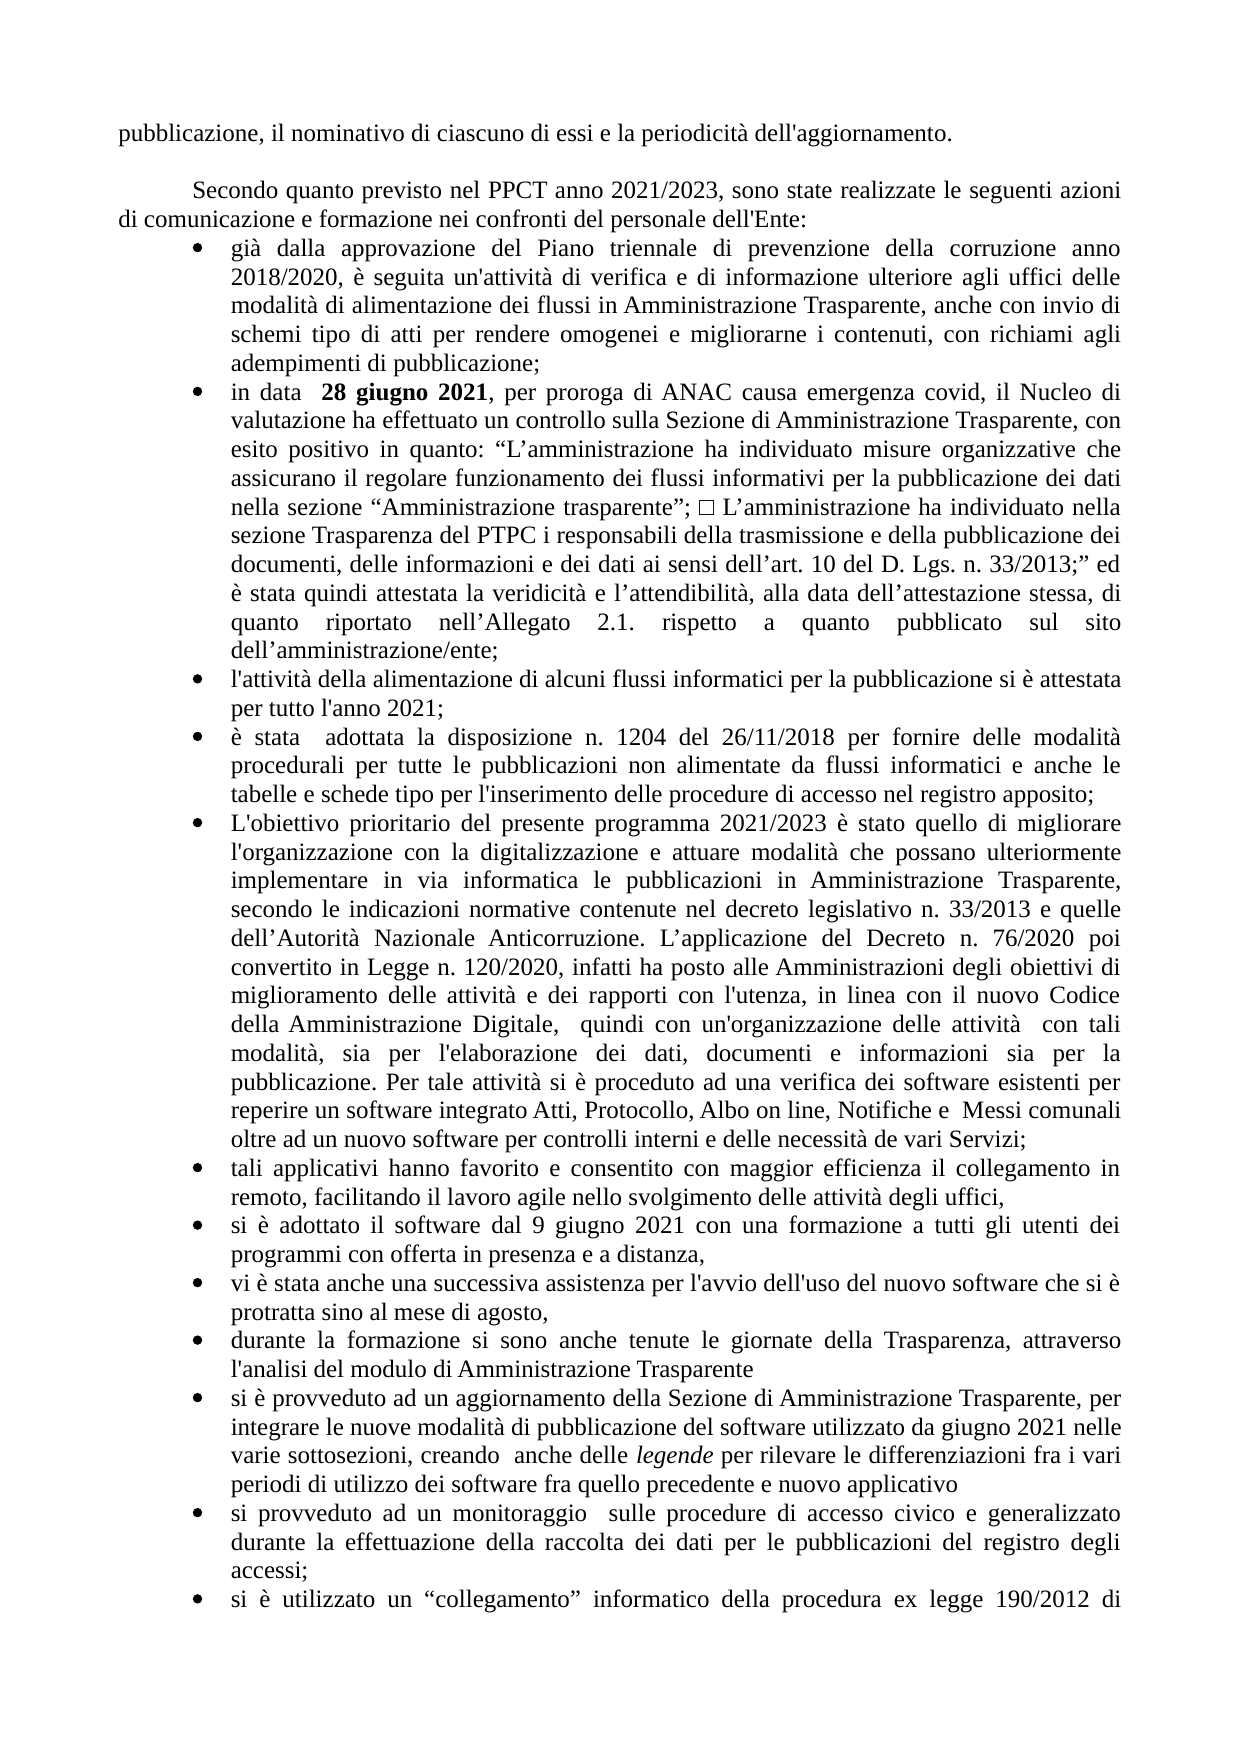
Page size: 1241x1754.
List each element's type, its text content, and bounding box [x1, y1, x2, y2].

text pubblicazione, il nominativo di ciascuno di essi e la periodicità dell'aggiornamento. [118, 118, 1122, 147]
list tali applicativi hanno favorito e consentito con maggior efficienza il collegamento in remoto, facilitando il lavoro agile nello svolgimento delle attività degli uffici, [193, 1153, 1122, 1211]
text Secondo quanto previsto nel PPCT anno 2021/2023, sono state realizzate le seguenti azioni di comunicazione e formazione nei confronti del personale dell'Ente: [118, 176, 1122, 233]
list L'obiettivo prioritario del presente programma 2021/2023 è stato quello di migliorare l'organizzazione con la digitalizzazione e attuare modalità che possano ulteriormente implementare in via informatica le pubblicazioni in Amministrazione Trasparente, secondo le indicazioni normative contenute nel decreto legislativo n. 33/2013 e quelle dell’Autorità Nazionale Anticorruzione. L’applicazione del Decreto n. 76/2020 poi convertito in Legge n. 120/2020, infatti ha posto alle Amministrazioni degli obiettivi di miglioramento delle attività e dei rapporti con l'utenza, in linea con il nuovo Codice della Amministrazione Digitale, quindi con un'organizzazione delle attività con tali modalità, sia per l'elaborazione dei dati, documenti e informazioni sia per la pubblicazione. Per tale attività si è proceduto ad una verifica dei software esistenti per reperire un software integrato Atti, Protocollo, Albo on line, Notifiche e Messi comunali oltre ad un nuovo software per controlli interni e delle necessità de vari Servizi; [193, 808, 1122, 1153]
list vi è stata anche una successiva assistenza per l'avvio dell'uso del nuovo software che si è protratta sino al mese di agosto, [193, 1268, 1122, 1326]
list si è provveduto ad un aggiornamento della Sezione di Amministrazione Trasparente, per integrare le nuove modalità di pubblicazione del software utilizzato da giugno 2021 nelle varie sottosezioni, creando anche delle legende per rilevare le differenziazioni fra i vari periodi di utilizzo dei software fra quello precedente e nuovo applicativo [193, 1383, 1122, 1498]
list in data 28 giugno 2021, per proroga di ANAC causa emergenza covid, il Nucleo di valutazione ha effettuato un controllo sulla Sezione di Amministrazione Trasparente, con esito positivo in quanto: “L’amministrazione ha individuato misure organizzative che assicurano il regolare funzionamento dei flussi informativi per la pubblicazione dei dati nella sezione “Amministrazione trasparente”; □ L’amministrazione ha individuato nella sezione Trasparenza del PTPC i responsabili della trasmissione e della pubblicazione dei documenti, delle informazioni e dei dati ai sensi dell’art. 10 del D. Lgs. n. 33/2013;” ed è stata quindi attestata la veridicità e l’attendibilità, alla data dell’attestazione stessa, di quanto riportato nell’Allegato 2.1. rispetto a quanto pubblicato sul sito dell’amministrazione/ente; [193, 377, 1122, 664]
list si provveduto ad un monitoraggio sulle procedure di accesso civico e generalizzato durante la effettuazione della raccolta dei dati per le pubblicazioni del registro degli accessi; [193, 1498, 1122, 1584]
list si è utilizzato un “collegamento” informatico della procedura ex legge 190/2012 di [193, 1584, 1122, 1613]
list si è adottato il software dal 9 giugno 2021 con una formazione a tutti gli utenti dei programmi con offerta in presenza e a distanza, [193, 1211, 1122, 1268]
list l'attività della alimentazione di alcuni flussi informatici per la pubblicazione si è attestata per tutto l'anno 2021; [193, 664, 1122, 722]
list è stata adottata la disposizione n. 1204 del 26/11/2018 per fornire delle modalità procedurali per tutte le pubblicazioni non alimentate da flussi informatici e anche le tabelle e schede tipo per l'inserimento delle procedure di accesso nel registro apposito; [193, 722, 1122, 808]
list durante la formazione si sono anche tenute le giornate della Trasparenza, attraverso l'analisi del modulo di Amministrazione Trasparente [193, 1326, 1122, 1383]
list già dalla approvazione del Piano triennale di prevenzione della corruzione anno 2018/2020, è seguita un'attività di verifica e di informazione ulteriore agli uffici delle modalità di alimentazione dei flussi in Amministrazione Trasparente, anche con invio di schemi tipo di atti per rendere omogenei e migliorarne i contenuti, con richiami agli adempimenti di pubblicazione; [193, 233, 1122, 377]
